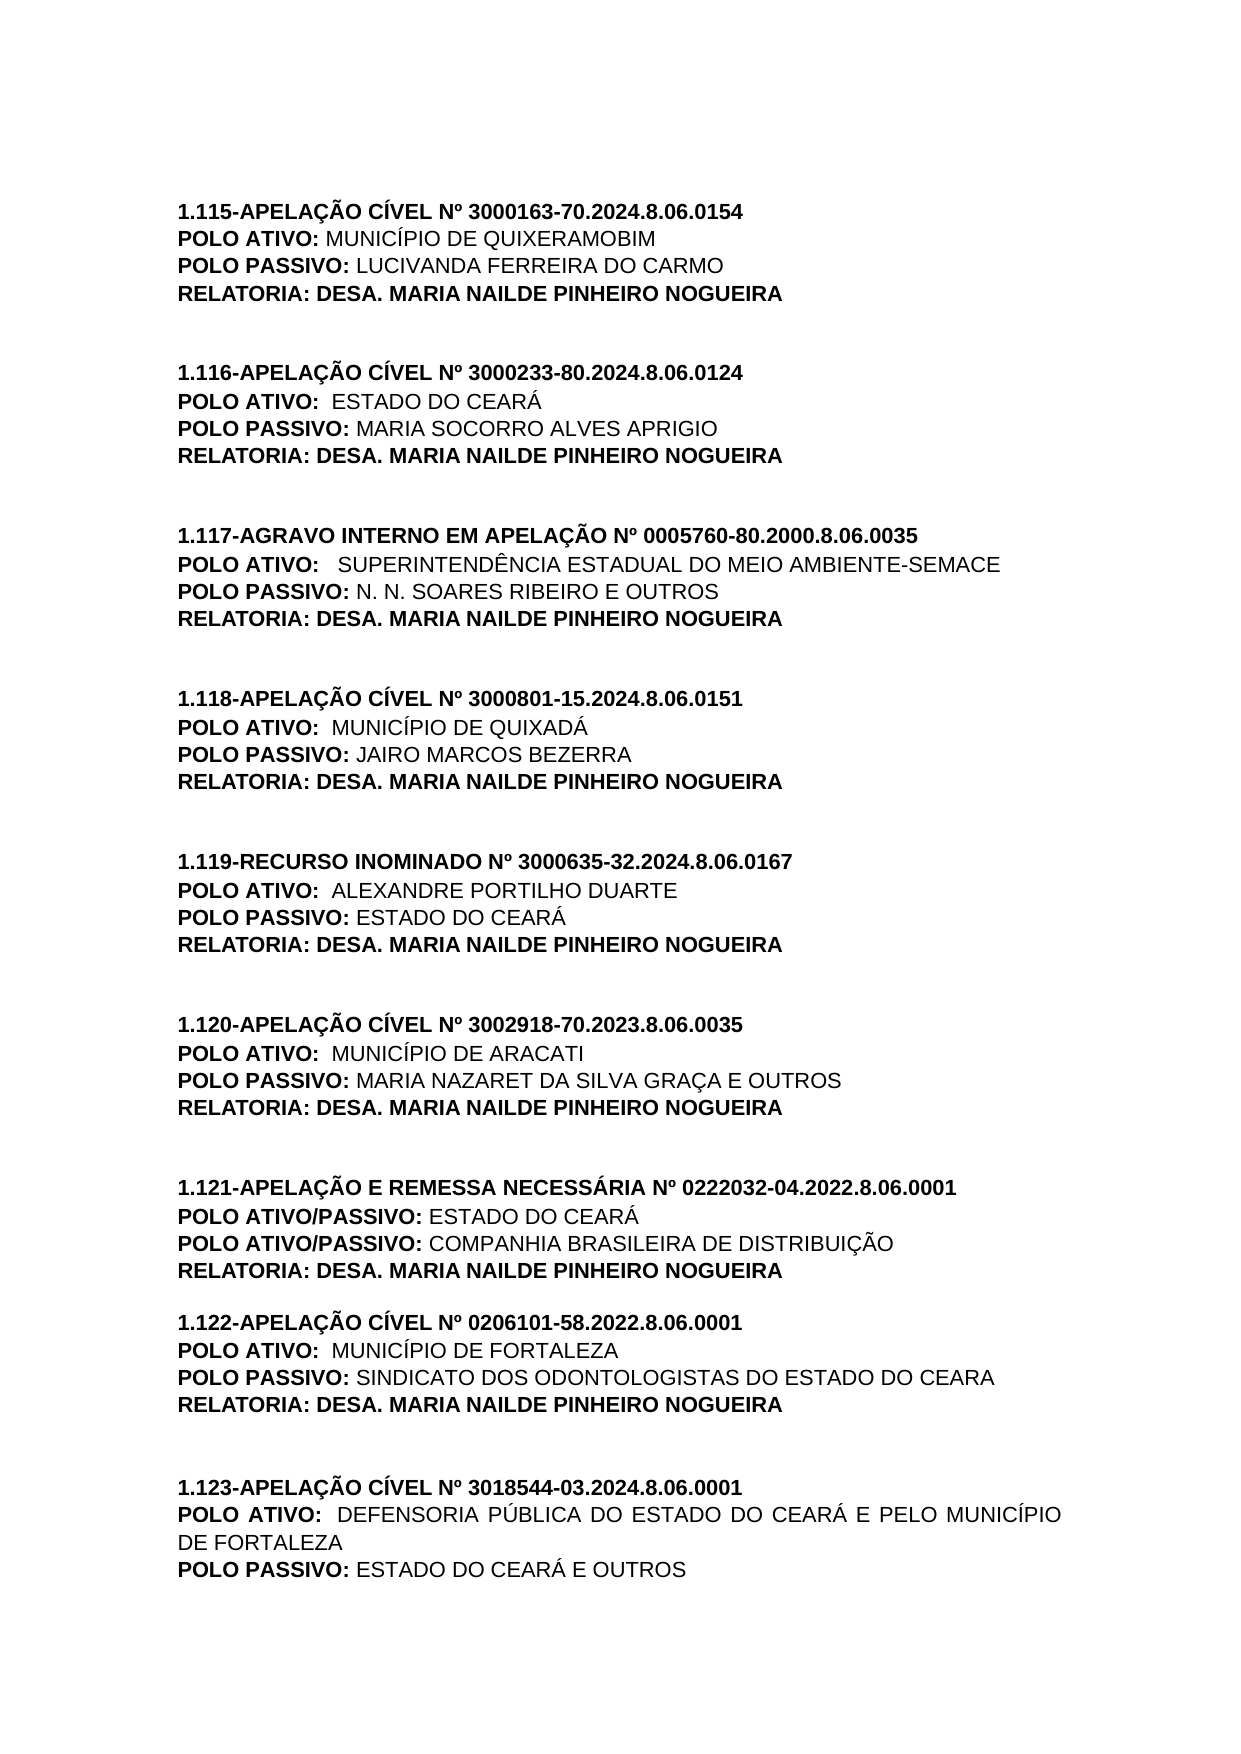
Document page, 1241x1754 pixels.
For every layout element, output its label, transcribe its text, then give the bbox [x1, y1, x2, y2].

text POLO ATIVO: MUNICÍPIO DE QUIXADÁ [177, 715, 1063, 740]
text POLO ATIVO: MUNICÍPIO DE ARACATI [177, 1041, 1063, 1066]
text POLO PASSIVO: JAIRO MARCOS BEZERRA [177, 742, 1063, 767]
text RELATORIA: DESA. MARIA NAILDE PINHEIRO NOGUEIRA [177, 769, 1063, 794]
text RELATORIA: DESA. MARIA NAILDE PINHEIRO NOGUEIRA [177, 606, 1063, 631]
text POLO PASSIVO: N. N. SOARES RIBEIRO E OUTROS [177, 579, 1063, 604]
text POLO PASSIVO: MARIA NAZARET DA SILVA GRAÇA E OUTROS [177, 1068, 1063, 1093]
text 1.122-APELAÇÃO CÍVEL Nº 0206101-58.2022.8.06.0001 [177, 1310, 1063, 1336]
text RELATORIA: DESA. MARIA NAILDE PINHEIRO NOGUEIRA [177, 1258, 1063, 1283]
text POLO PASSIVO: LUCIVANDA FERREIRA DO CARMO [177, 253, 1063, 278]
text 1.118-APELAÇÃO CÍVEL Nº 3000801-15.2024.8.06.0151 [177, 686, 1063, 711]
text RELATORIA: DESA. MARIA NAILDE PINHEIRO NOGUEIRA [177, 1095, 1063, 1120]
text 1.116-APELAÇÃO CÍVEL Nº 3000233-80.2024.8.06.0124 [177, 360, 1063, 385]
text POLO PASSIVO: ESTADO DO CEARÁ E OUTROS [177, 1557, 1063, 1582]
text POLO ATIVO: SUPERINTENDÊNCIA ESTADUAL DO MEIO AMBIENTE-SEMACE [177, 552, 1063, 577]
text 1.117-AGRAVO INTERNO EM APELAÇÃO Nº 0005760-80.2000.8.06.0035 [177, 523, 1063, 548]
text RELATORIA: DESA. MARIA NAILDE PINHEIRO NOGUEIRA [177, 280, 1063, 306]
text POLO PASSIVO: MARIA SOCORRO ALVES APRIGIO [177, 416, 1063, 441]
text POLO PASSIVO: ESTADO DO CEARÁ [177, 905, 1063, 930]
text POLO PASSIVO: SINDICATO DOS ODONTOLOGISTAS DO ESTADO DO CEARA [177, 1365, 1063, 1390]
text RELATORIA: DESA. MARIA NAILDE PINHEIRO NOGUEIRA [177, 1392, 1063, 1417]
text POLO ATIVO: DEFENSORIA PÚBLICA DO ESTADO DO CEARÁ E PELO MUNICÍPIO DE FORTALEZA [177, 1502, 1063, 1554]
text RELATORIA: DESA. MARIA NAILDE PINHEIRO NOGUEIRA [177, 932, 1063, 957]
text POLO ATIVO/PASSIVO: ESTADO DO CEARÁ [177, 1203, 1063, 1229]
text 1.119-RECURSO INOMINADO Nº 3000635-32.2024.8.06.0167 [177, 849, 1063, 874]
text POLO ATIVO/PASSIVO: COMPANHIA BRASILEIRA DE DISTRIBUIÇÃO [177, 1231, 1063, 1256]
text 1.120-APELAÇÃO CÍVEL Nº 3002918-70.2023.8.06.0035 [177, 1012, 1063, 1037]
text 1.123-APELAÇÃO CÍVEL Nº 3018544-03.2024.8.06.0001 [177, 1475, 1063, 1500]
text RELATORIA: DESA. MARIA NAILDE PINHEIRO NOGUEIRA [177, 443, 1063, 468]
text POLO ATIVO: MUNICÍPIO DE QUIXERAMOBIM [177, 226, 1063, 251]
text POLO ATIVO: ESTADO DO CEARÁ [177, 389, 1063, 414]
text POLO ATIVO: MUNICÍPIO DE FORTALEZA [177, 1337, 1063, 1363]
text 1.115-APELAÇÃO CÍVEL Nº 3000163-70.2024.8.06.0154 [177, 199, 1063, 224]
text POLO ATIVO: ALEXANDRE PORTILHO DUARTE [177, 878, 1063, 903]
text 1.121-APELAÇÃO E REMESSA NECESSÁRIA Nº 0222032-04.2022.8.06.0001 [177, 1174, 1063, 1200]
